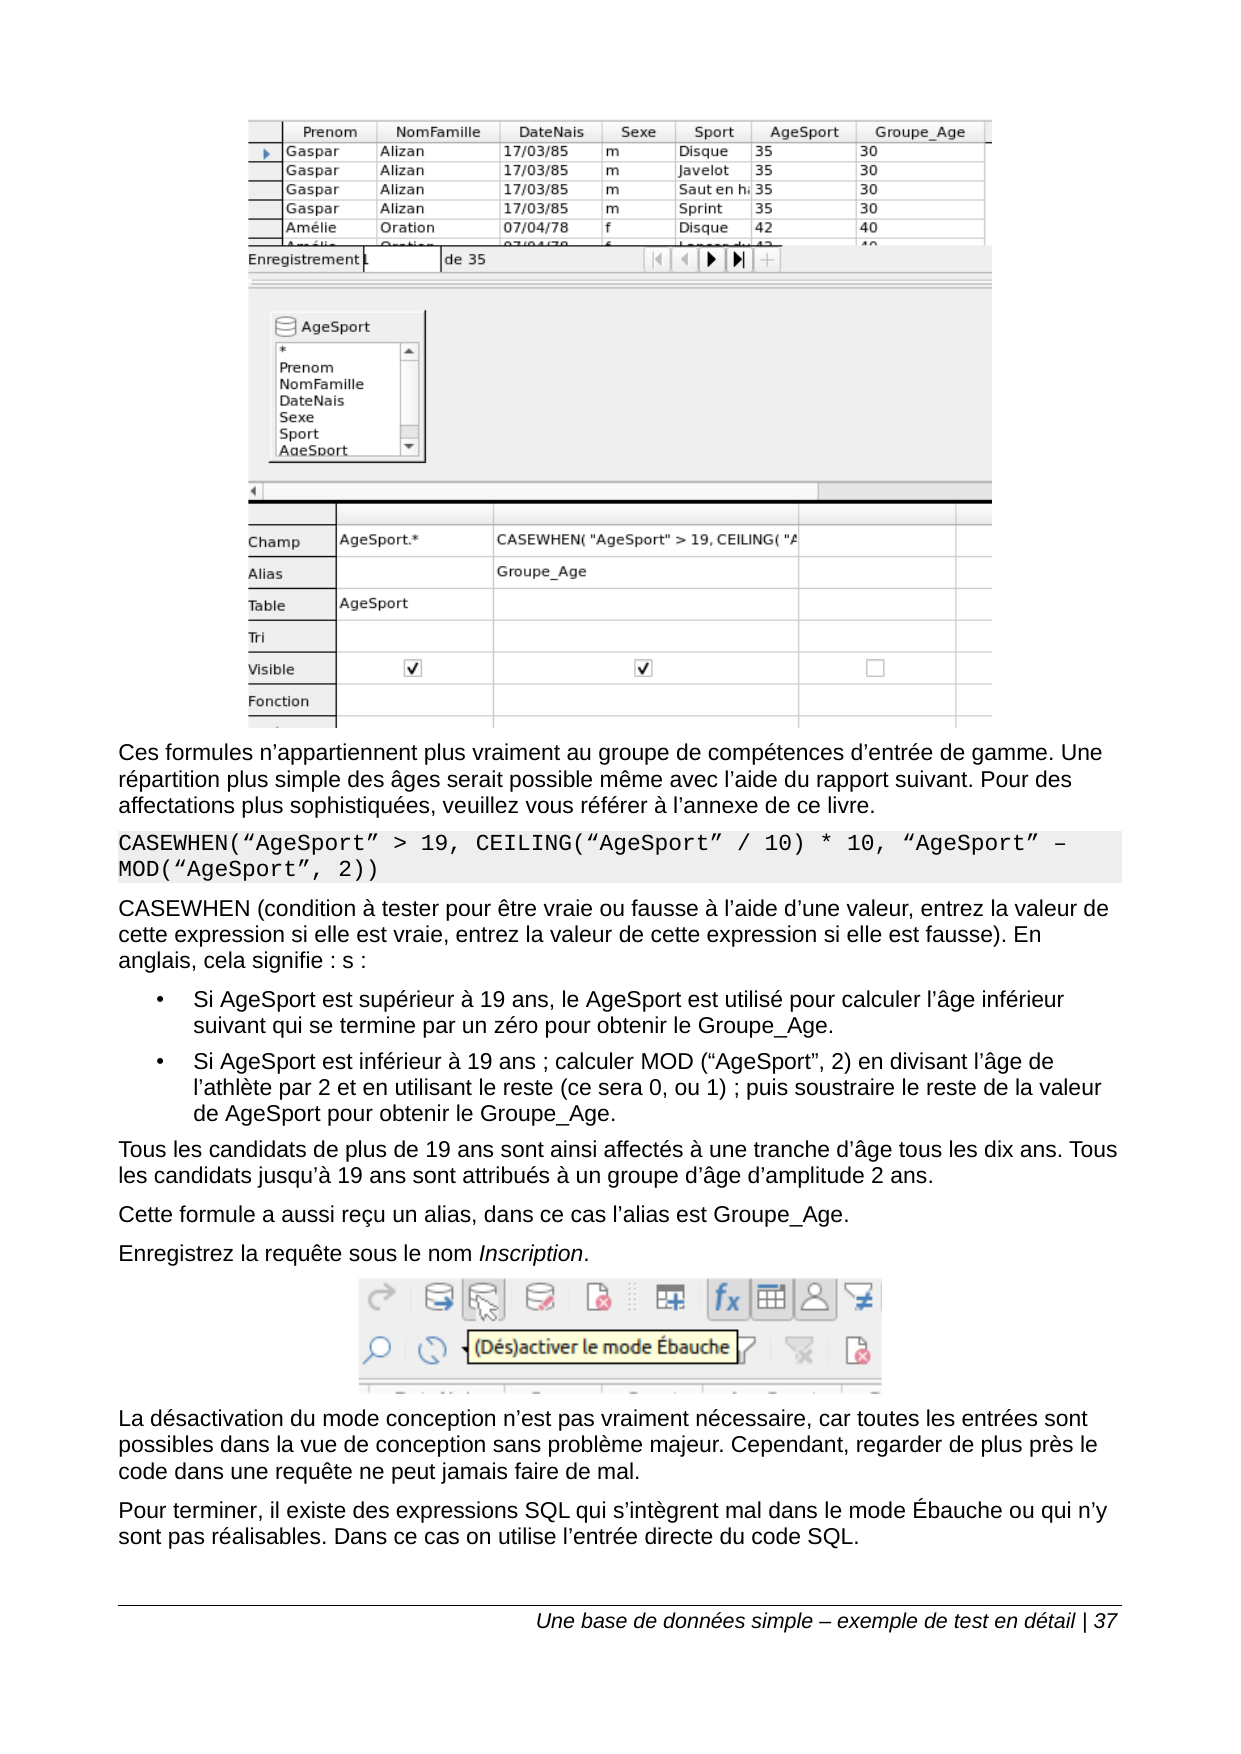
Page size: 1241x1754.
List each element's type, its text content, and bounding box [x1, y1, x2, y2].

text Ces formules n’appartiennent plus vraiment au groupe de compétences d’entrée de gamme. Une répartition plus simple des âges serait possible même avec l’aide du rapport suivant. Pour des affectations plus sophistiquées, veuillez vous référer à l’annexe de ce livre. [118, 739, 1122, 818]
text Cette formule a aussi reçu un alias, dans ce cas l’alias est Groupe_Age. [118, 1201, 1122, 1227]
text CASEWHEN(“AgeSport” > 19, CEILING(“AgeSport” / 10) * 10, “AgeSport” – MOD(“AgeSport”, 2)) [118, 831, 1122, 883]
text La désactivation du mode conception n’est pas vraiment nécessaire, car toutes les entrées sont possibles dans la vue de conception sans problème majeur. Cependant, regarder de plus près le code dans une requête ne peut jamais faire de mal. [118, 1405, 1122, 1484]
list Si AgeSport est supérieur à 19 ans, le AgeSport est utilisé pour calculer l’âge inférieur suivant qui se termine par un zéro pour obtenir le Groupe_Age. [156, 986, 1122, 1039]
text CASEWHEN (condition à tester pour être vraie ou fausse à l’aide d’une valeur, entrez la valeur de cette expression si elle est vraie, entrez la valeur de cette expression si elle est fausse). En anglais, cela signifie : s : [118, 894, 1122, 974]
picture [248, 118, 992, 728]
text Enregistrez la requête sous le nom Inscription. [118, 1240, 1122, 1266]
list Si AgeSport est inférieur à 19 ans ; calculer MOD (“AgeSport”, 2) en divisant l’âge de l’athlète par 2 et en utilisant le reste (ce sera 0, ou 1) ; puis soustraire le reste de la valeur de AgeSport pour obtenir le Groupe_Age. [156, 1048, 1122, 1127]
text Tous les candidats de plus de 19 ans sont ainsi affectés à une tranche d’âge tous les dix ans. Tous les candidats jusqu’à 19 ans sont attribués à un groupe d’âge d’amplitude 2 ans. [118, 1136, 1122, 1188]
text Pour terminer, il existe des expressions SQL qui s’intègrent mal dans le mode Ébauche ou qui n’y sont pas réalisables. Dans ce cas on utilise l’entrée directe du code SQL. [118, 1497, 1122, 1549]
